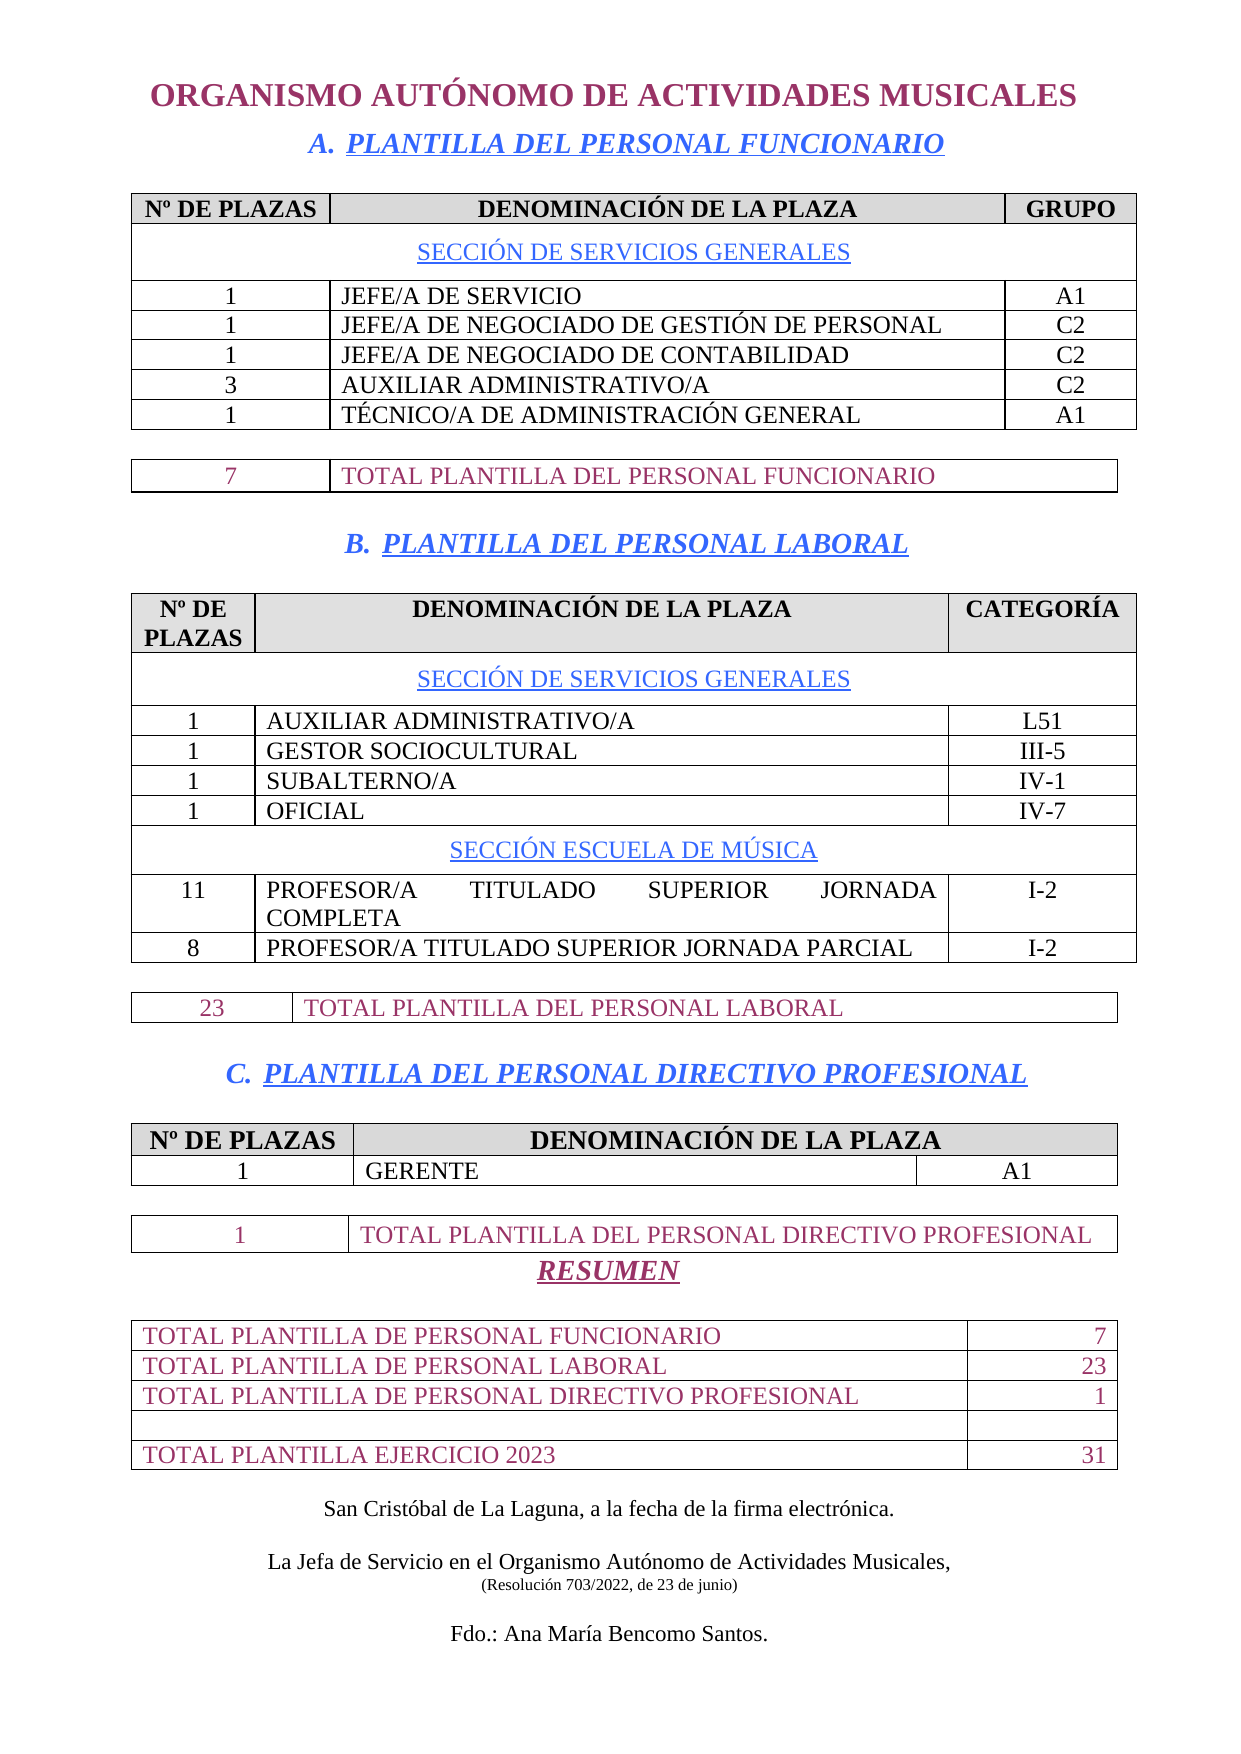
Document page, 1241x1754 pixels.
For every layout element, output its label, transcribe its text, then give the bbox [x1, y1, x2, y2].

table_cell SECCIÓN DE SERVICIOS GENERALES [132, 224, 1136, 280]
table_cell TÉCNICO/A DE ADMINISTRACIÓN GENERAL [331, 400, 1004, 429]
table_cell [132, 1411, 967, 1439]
table_cell AUXILIAR ADMINISTRATIVO/A [331, 370, 1004, 399]
table_cell PROFESOR/A TITULADO SUPERIOR JORNADA COMPLETA [256, 875, 948, 932]
table_cell I-2 [949, 933, 1136, 962]
table_cell OFICIAL [256, 796, 948, 824]
table_cell 1 [132, 281, 329, 309]
table_cell TOTAL PLANTILLA DE PERSONAL DIRECTIVO PROFESIONAL [132, 1381, 967, 1410]
table_header TOTAL PLANTILLA DE PERSONAL FUNCIONARIO [132, 1321, 967, 1350]
table_cell 1 [132, 796, 254, 824]
table_header Nº DE PLAZAS [132, 594, 254, 652]
table_header 1 [132, 1216, 348, 1252]
text La Jefa de Servicio en el Organismo Autónomo de Actividades Musicales, [131, 1548, 1087, 1574]
table_cell PROFESOR/A TITULADO SUPERIOR JORNADA PARCIAL [256, 933, 948, 962]
table_cell SECCIÓN DE SERVICIOS GENERALES [132, 653, 1136, 705]
table_cell 1 [132, 400, 329, 429]
table_cell A1 [1006, 400, 1136, 429]
table_header Nº DE PLAZAS [132, 1124, 353, 1155]
list PLANTILLA DEL PERSONAL FUNCIONARIO [168, 126, 1087, 159]
table_header DENOMINACIÓN DE LA PLAZA [256, 594, 948, 652]
table_header TOTAL PLANTILLA DEL PERSONAL LABORAL [293, 993, 1117, 1022]
table_header TOTAL PLANTILLA DEL PERSONAL FUNCIONARIO [331, 460, 1117, 491]
table_cell III-5 [949, 736, 1136, 765]
table_header CATEGORÍA [949, 594, 1136, 652]
table_cell TOTAL PLANTILLA EJERCICIO 2023 [132, 1441, 967, 1469]
table_cell 31 [968, 1441, 1117, 1469]
table_cell SUBALTERNO/A [256, 766, 948, 795]
table_cell JEFE/A DE NEGOCIADO DE CONTABILIDAD [331, 340, 1004, 369]
table_cell 1 [132, 736, 254, 765]
table_header DENOMINACIÓN DE LA PLAZA [331, 194, 1004, 223]
table_header 23 [132, 993, 292, 1022]
table_cell I-2 [949, 875, 1136, 932]
table_cell 1 [132, 1156, 353, 1185]
table_cell SECCIÓN ESCUELA DE MÚSICA [132, 826, 1136, 874]
table_cell 3 [132, 370, 329, 399]
table_header 7 [968, 1321, 1117, 1350]
table_cell L51 [949, 706, 1136, 735]
table_header Nº DE PLAZAS [132, 194, 329, 223]
text (Resolución 703/2022, de 23 de junio) [131, 1574, 1087, 1593]
text ORGANISMO AUTÓNOMO DE ACTIVIDADES MUSICALES [131, 75, 1087, 113]
table_cell A1 [917, 1156, 1117, 1185]
table_cell 8 [132, 933, 254, 962]
table_header 7 [132, 460, 329, 491]
table_cell 1 [132, 706, 254, 735]
table_cell AUXILIAR ADMINISTRATIVO/A [256, 706, 948, 735]
list PLANTILLA DEL PERSONAL LABORAL [169, 526, 1087, 559]
table_cell 1 [132, 766, 254, 795]
table_cell [968, 1411, 1117, 1439]
table_header GRUPO [1006, 194, 1136, 223]
table_cell 1 [132, 311, 329, 339]
table_cell C2 [1006, 340, 1136, 369]
table_cell A1 [1006, 281, 1136, 309]
list PLANTILLA DEL PERSONAL DIRECTIVO PROFESIONAL [169, 1056, 1087, 1090]
text San Cristóbal de La Laguna, a la fecha de la firma electrónica. [131, 1495, 1087, 1522]
table_cell IV-7 [949, 796, 1136, 824]
table_cell 11 [132, 875, 254, 932]
table_cell IV-1 [949, 766, 1136, 795]
table_cell JEFE/A DE NEGOCIADO DE GESTIÓN DE PERSONAL [331, 311, 1004, 339]
table_cell GESTOR SOCIOCULTURAL [256, 736, 948, 765]
table_header DENOMINACIÓN DE LA PLAZA [354, 1124, 1117, 1155]
text RESUMEN [131, 1253, 1087, 1287]
table_cell C2 [1006, 370, 1136, 399]
table_cell TOTAL PLANTILLA DE PERSONAL LABORAL [132, 1351, 967, 1380]
table_cell GERENTE [354, 1156, 916, 1185]
table_cell 1 [968, 1381, 1117, 1410]
text Fdo.: Ana María Bencomo Santos. [131, 1620, 1087, 1646]
table_header TOTAL PLANTILLA DEL PERSONAL DIRECTIVO PROFESIONAL [349, 1216, 1117, 1252]
table_cell C2 [1006, 311, 1136, 339]
table_cell 23 [968, 1351, 1117, 1380]
table_cell JEFE/A DE SERVICIO [331, 281, 1004, 309]
table_cell 1 [132, 340, 329, 369]
